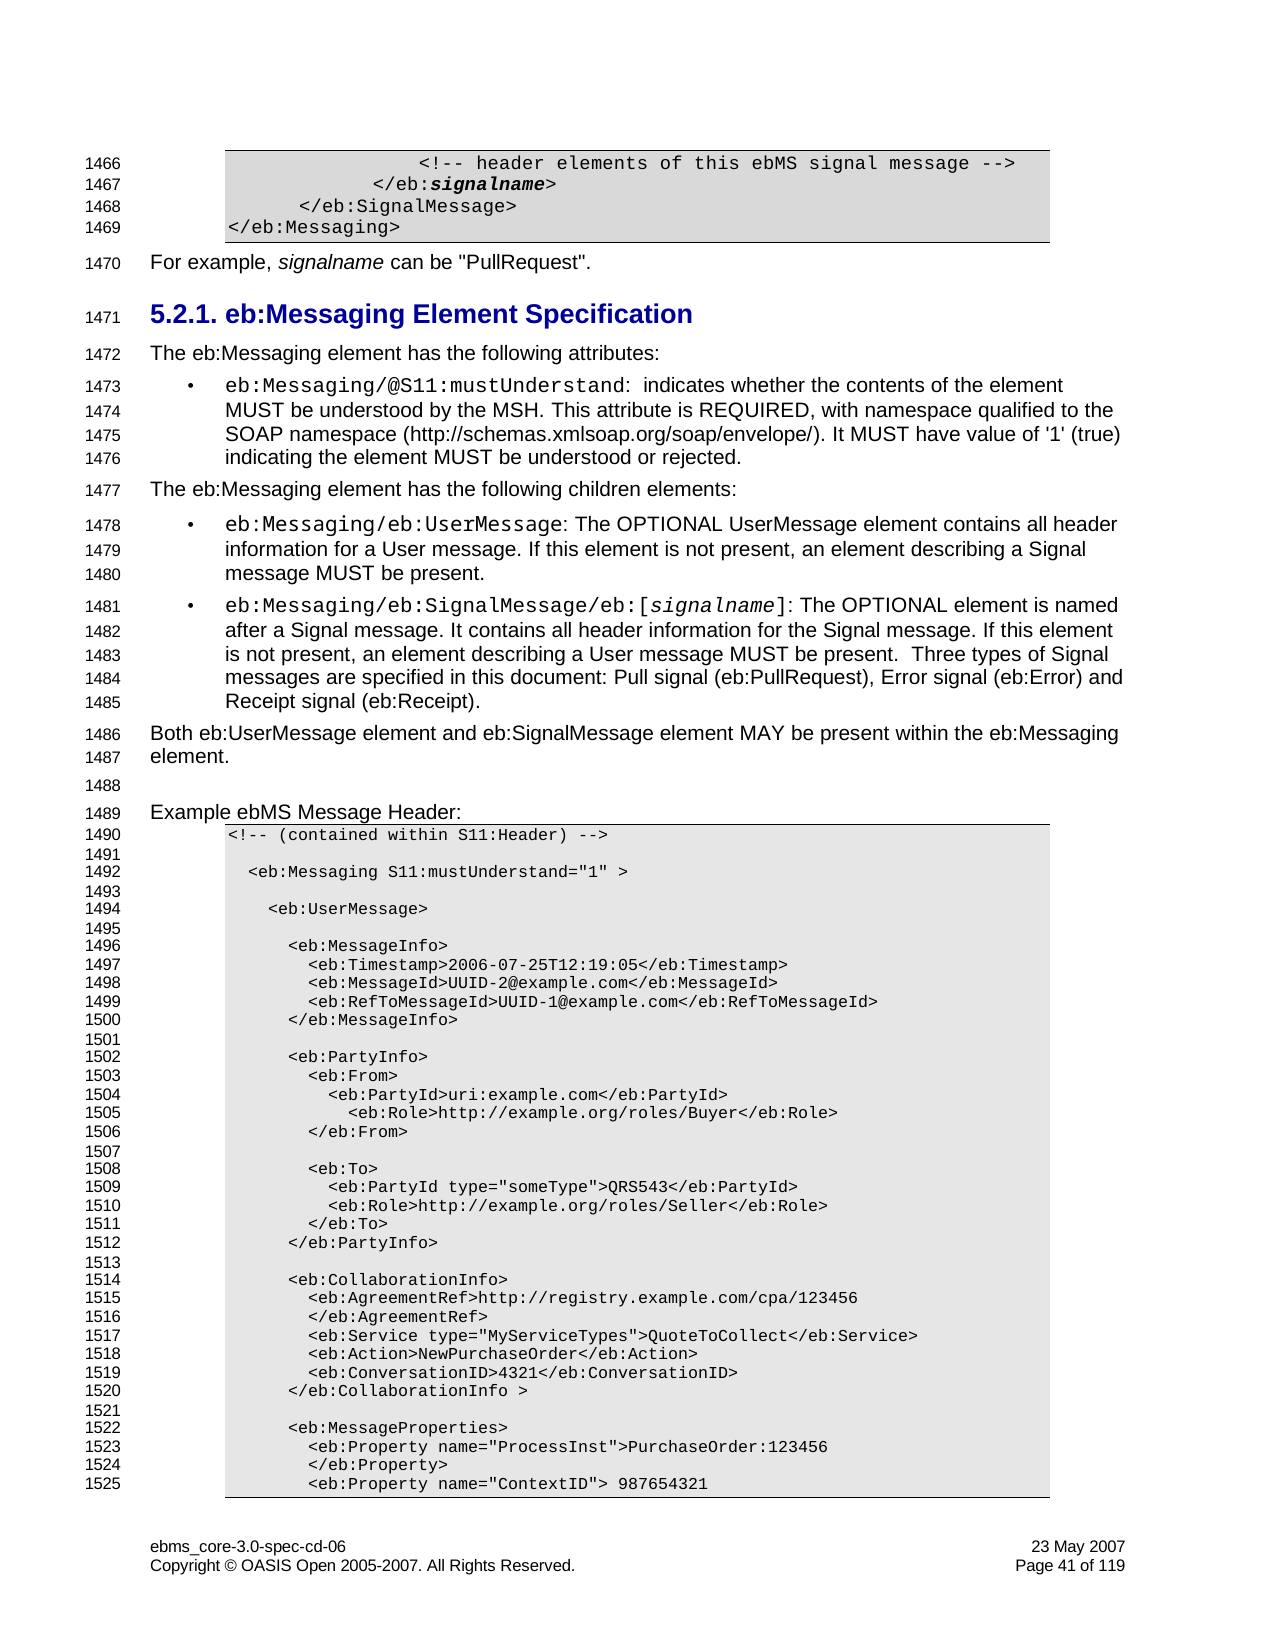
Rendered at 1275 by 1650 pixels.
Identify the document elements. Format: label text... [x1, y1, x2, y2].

subtitle eb:Messaging Element Specification [150, 299, 1125, 329]
text <eb:Role>http://example.org/roles/Buyer</eb:Role> [225, 1102, 1050, 1120]
list eb:Messaging/eb:UserMessage: The OPTIONAL UserMessage element contains all header information for a User message. If this element is not present, an element describing a Signal message MUST be present. [187, 509, 1125, 585]
list eb:Messaging/@S11:mustUnderstand: indicates whether the contents of the element MUST be understood by the MSH. This attribute is REQUIRED, with namespace qualified to the SOAP namespace (http://schemas.xmlsoap.org/soap/envelope/). It MUST have value of '1' (true) indicating the element MUST be understood or rejected. [187, 373, 1125, 469]
text <eb:RefToMessageId>UUID-1@example.com</eb:RefToMessageId> [225, 991, 1050, 1009]
text <eb:Messaging S11:mustUnderstand="1" > [225, 861, 1050, 879]
text For example, signalname can be "PullRequest". [150, 250, 1125, 274]
text <eb:PartyInfo> [225, 1046, 1050, 1065]
text </eb:Property> [225, 1454, 1050, 1473]
text <eb:UserMessage> [225, 898, 1050, 916]
text <eb:PartyId>uri:example.com</eb:PartyId> [225, 1083, 1050, 1102]
text <eb:MessageInfo> [225, 935, 1050, 953]
text <eb:MessageId>UUID-2@example.com</eb:MessageId> [225, 972, 1050, 991]
text <eb:Property name="ContextID"> 987654321 [225, 1473, 1050, 1497]
text The eb:Messaging element has the following attributes: [150, 341, 1125, 365]
text Both eb:UserMessage element and eb:SignalMessage element MAY be present within the eb:Messaging element. [150, 721, 1125, 768]
text <!-- header elements of this ebMS signal message --> [225, 151, 1050, 171]
text </eb:Messaging> [225, 214, 1050, 242]
text <eb:Action>NewPurchaseOrder</eb:Action> [225, 1343, 1050, 1361]
text </eb:CollaborationInfo > [225, 1380, 1050, 1398]
text <!-- (contained within S11:Header) --> [225, 825, 1050, 842]
text </eb:AgreementRef> [225, 1306, 1050, 1324]
text </eb:To> [225, 1213, 1050, 1232]
text <eb:CollaborationInfo> [225, 1269, 1050, 1287]
text <eb:MessageProperties> [225, 1417, 1050, 1436]
text </eb:MessageInfo> [225, 1009, 1050, 1028]
text <eb:PartyId type="someType">QRS543</eb:PartyId> [225, 1176, 1050, 1194]
text <eb:From> [225, 1065, 1050, 1083]
text </eb:SignalMessage> [225, 193, 1050, 214]
text The eb:Messaging element has the following children elements: [150, 477, 1125, 501]
text <eb:AgreementRef>http://registry.example.com/cpa/123456 [225, 1287, 1050, 1306]
text </eb:From> [225, 1120, 1050, 1139]
text <eb:Property name="ProcessInst">PurchaseOrder:123456 [225, 1436, 1050, 1454]
text <eb:ConversationID>4321</eb:ConversationID> [225, 1361, 1050, 1380]
text <eb:To> [225, 1157, 1050, 1176]
text </eb:PartyInfo> [225, 1232, 1050, 1250]
text <eb:Service type="MyServiceTypes">QuoteToCollect</eb:Service> [225, 1324, 1050, 1343]
list eb:Messaging/eb:SignalMessage/eb:[signalname]: The OPTIONAL element is named after a Signal message. It contains all header information for the Signal message. If this element is not present, an element describing a User message MUST be present. Three types of Signal messages are specified in this document: Pull signal (eb:PullRequest), Error signal (eb:Error) and Receipt signal (eb:Receipt). [187, 593, 1125, 713]
text <eb:Timestamp>2006-07-25T12:19:05</eb:Timestamp> [225, 953, 1050, 972]
text </eb:signalname> [225, 171, 1050, 193]
text <eb:Role>http://example.org/roles/Seller</eb:Role> [225, 1194, 1050, 1213]
text Example ebMS Message Header: [150, 800, 1125, 824]
